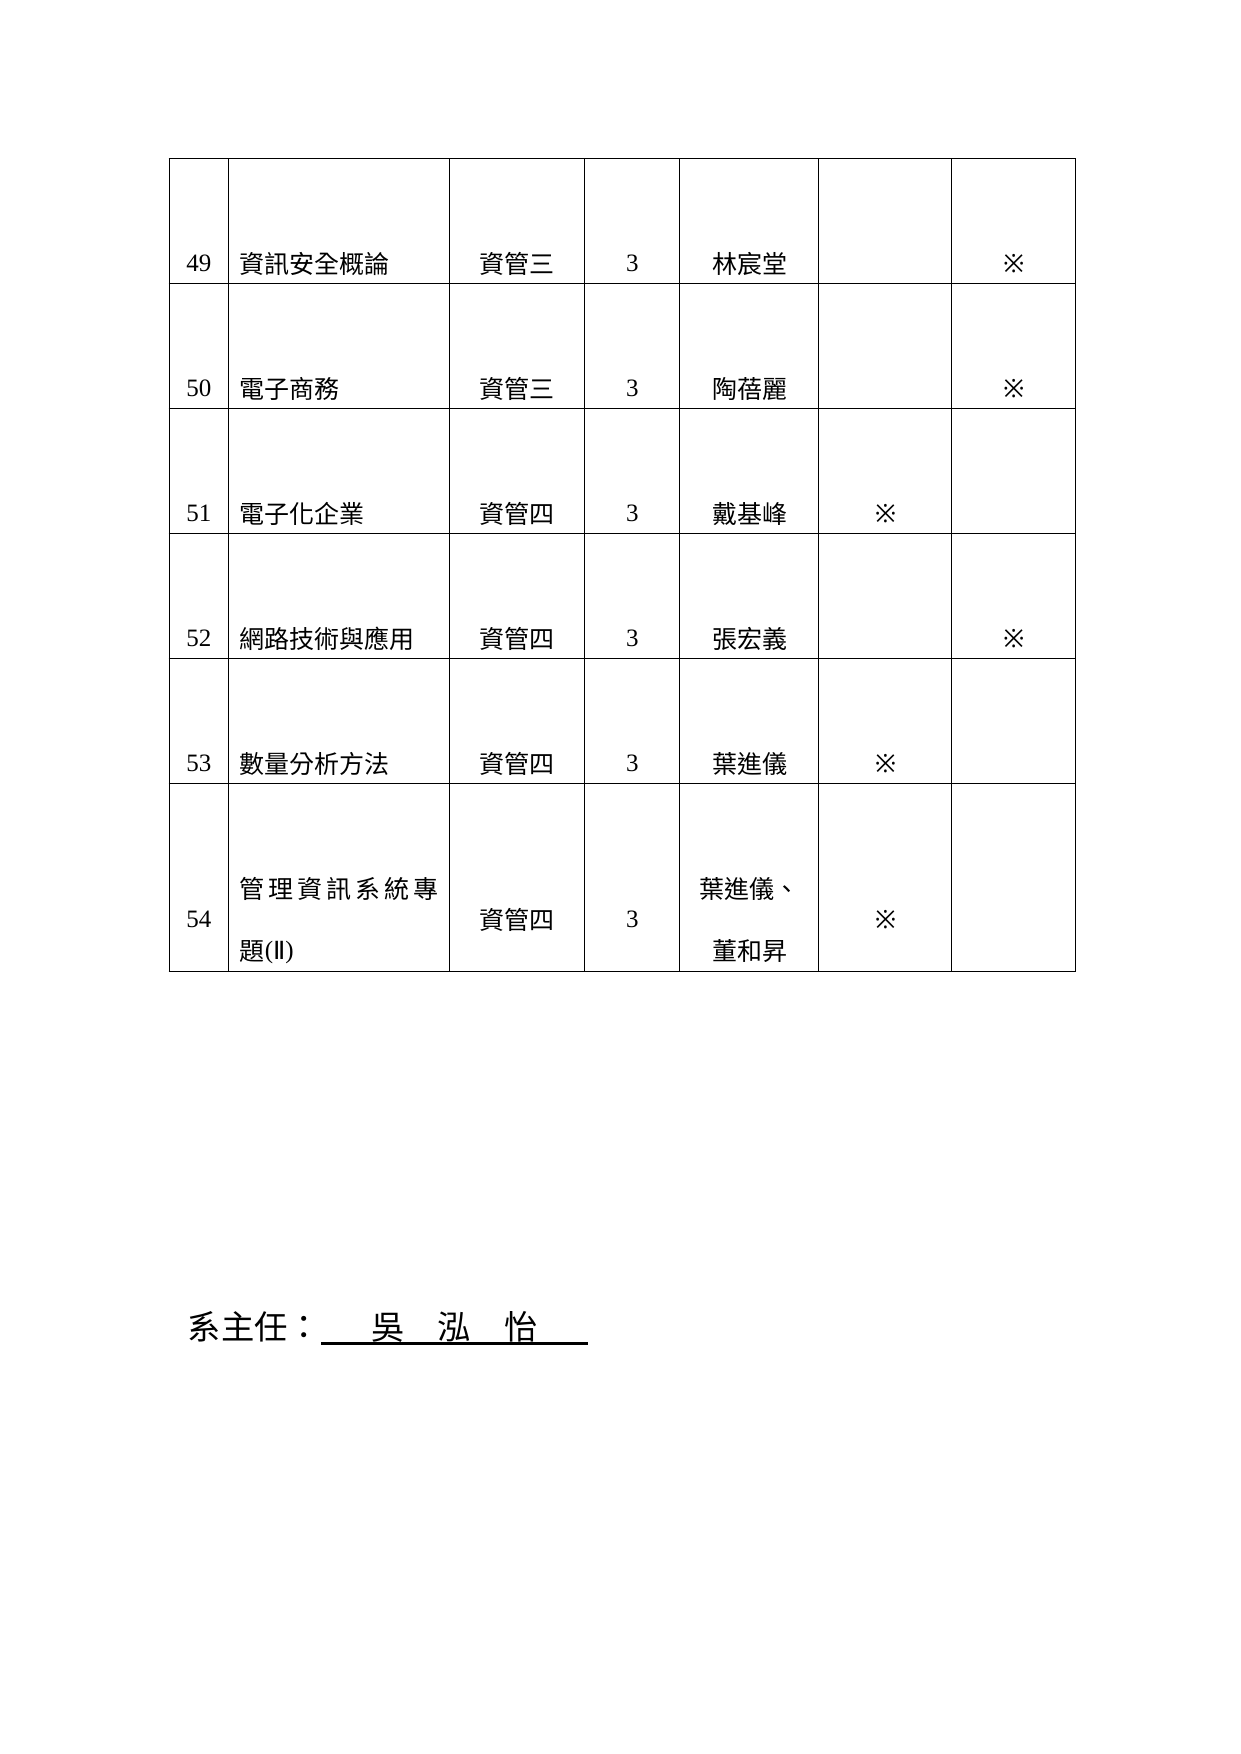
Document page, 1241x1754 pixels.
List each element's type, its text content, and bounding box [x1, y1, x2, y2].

table_cell 資管四 [450, 409, 584, 533]
table_cell 53 [170, 659, 228, 783]
table_cell 49 [170, 159, 228, 283]
table_cell ※ [952, 534, 1075, 658]
table_cell 3 [585, 409, 679, 533]
table_cell 電子化企業 [229, 409, 449, 533]
table_cell 資訊安全概論 [229, 159, 449, 283]
table_cell [952, 784, 1075, 971]
table_cell 3 [585, 159, 679, 283]
table_cell 3 [585, 784, 679, 971]
table_cell 張宏義 [680, 534, 818, 658]
table_cell 葉進儀 [680, 659, 818, 783]
table_cell 電子商務 [229, 284, 449, 408]
table_cell 51 [170, 409, 228, 533]
table_cell 資管四 [450, 534, 584, 658]
table_cell 52 [170, 534, 228, 658]
table_cell 54 [170, 784, 228, 971]
table_cell 資管三 [450, 284, 584, 408]
table_cell 資管四 [450, 784, 584, 971]
table_cell [819, 159, 951, 283]
table_cell 數量分析方法 [229, 659, 449, 783]
table_cell ※ [819, 409, 951, 533]
table_cell [819, 534, 951, 658]
table_cell ※ [952, 284, 1075, 408]
table_cell 3 [585, 284, 679, 408]
table_cell [819, 284, 951, 408]
table_cell 林宸堂 [680, 159, 818, 283]
table_cell 3 [585, 659, 679, 783]
table_cell [952, 659, 1075, 783]
table_cell [952, 409, 1075, 533]
text 系主任： 吳 泓 怡 [187, 1283, 1053, 1346]
table_cell ※ [819, 784, 951, 971]
table_cell 葉進儀、董和昇 [680, 784, 818, 971]
table_cell 3 [585, 534, 679, 658]
table_cell 網路技術與應用 [229, 534, 449, 658]
table_cell 資管三 [450, 159, 584, 283]
table_cell 管理資訊系統專題(Ⅱ) [229, 784, 449, 971]
table_cell 陶蓓麗 [680, 284, 818, 408]
table_cell 戴基峰 [680, 409, 818, 533]
table_cell 50 [170, 284, 228, 408]
table_cell 資管四 [450, 659, 584, 783]
table_cell ※ [819, 659, 951, 783]
table_cell ※ [952, 159, 1075, 283]
